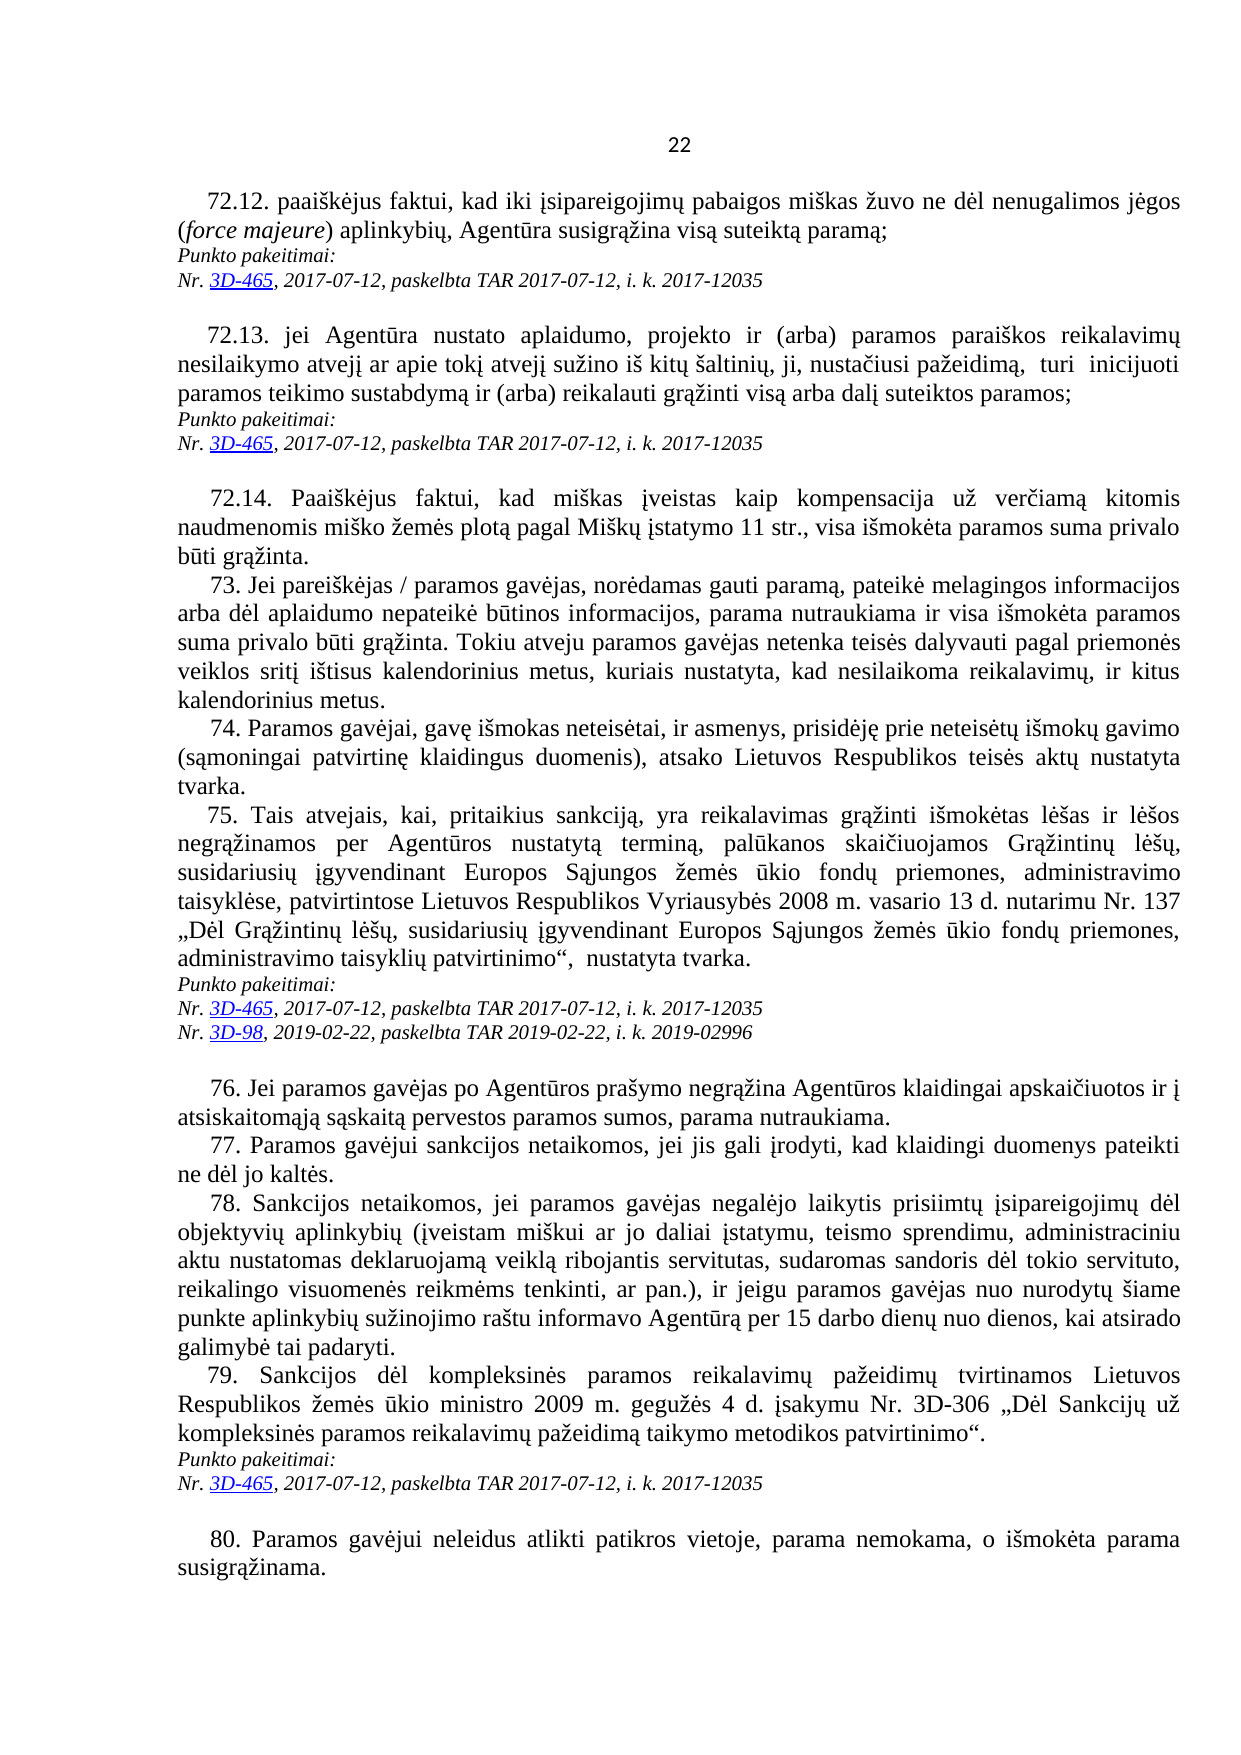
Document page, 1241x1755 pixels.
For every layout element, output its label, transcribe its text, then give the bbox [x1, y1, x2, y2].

text 72.13. jei Agentūra nustato aplaidumo, projekto ir (arba) paramos paraiškos reikalavimų nesilaikymo atvejį ar apie tokį atvejį sužino iš kitų šaltinių, ji, nustačiusi pažeidimą, turi inicijuoti paramos teikimo sustabdymą ir (arba) reikalauti grąžinti visą arba dalį suteiktos paramos; [177, 320, 1181, 407]
text 74. Paramos gavėjai, gavę išmokas neteisėtai, ir asmenys, prisidėję prie neteisėtų išmokų gavimo (sąmoningai patvirtinę klaidingus duomenis), atsako Lietuvos Respublikos teisės aktų nustatyta tvarka. [177, 713, 1181, 800]
text Nr. 3D-465, 2017-07-12, paskelbta TAR 2017-07-12, i. k. 2017-12035 [177, 431, 1181, 455]
text Nr. 3D-465, 2017-07-12, paskelbta TAR 2017-07-12, i. k. 2017-12035 [177, 996, 1181, 1020]
text 77. Paramos gavėjui sankcijos netaikomos, jei jis gali įrodyti, kad klaidingi duomenys pateikti ne dėl jo kaltės. [177, 1131, 1181, 1188]
text 79. Sankcijos dėl kompleksinės paramos reikalavimų pažeidimų tvirtinamos Lietuvos Respublikos žemės ūkio ministro 2009 m. gegužės 4 d. įsakymu Nr. 3D-306 „Dėl Sankcijų už kompleksinės paramos reikalavimų pažeidimą taikymo metodikos patvirtinimo“. [177, 1361, 1181, 1447]
text 72.14. Paaiškėjus faktui, kad miškas įveistas kaip kompensacija už verčiamą kitomis naudmenomis miško žemės plotą pagal Miškų įstatymo 11 str., visa išmokėta paramos suma privalo būti grąžinta. [177, 483, 1181, 570]
text 73. Jei pareiškėjas / paramos gavėjas, norėdamas gauti paramą, pateikė melagingos informacijos arba dėl aplaidumo nepateikė būtinos informacijos, parama nutraukiama ir visa išmokėta paramos suma privalo būti grąžinta. Tokiu atveju paramos gavėjas netenka teisės dalyvauti pagal priemonės veiklos sritį ištisus kalendorinius metus, kuriais nustatyta, kad nesilaikoma reikalavimų, ir kitus kalendorinius metus. [177, 570, 1181, 713]
text 72.12. paaiškėjus faktui, kad iki įsipareigojimų pabaigos miškas žuvo ne dėl nenugalimos jėgos (force majeure) aplinkybių, Agentūra susigrąžina visą suteiktą paramą; [177, 186, 1181, 243]
text Nr. 3D-465, 2017-07-12, paskelbta TAR 2017-07-12, i. k. 2017-12035 [177, 267, 1181, 292]
text Punkto pakeitimai: [177, 407, 1181, 431]
text Nr. 3D-465, 2017-07-12, paskelbta TAR 2017-07-12, i. k. 2017-12035 [177, 1471, 1181, 1495]
text 78. Sankcijos netaikomos, jei paramos gavėjas negalėjo laikytis prisiimtų įsipareigojimų dėl objektyvių aplinkybių (įveistam miškui ar jo daliai įstatymu, teismo sprendimu, administraciniu aktu nustatomas deklaruojamą veiklą ribojantis servitutas, sudaromas sandoris dėl tokio servituto, reikalingo visuomenės reikmėms tenkinti, ar pan.), ir jeigu paramos gavėjas nuo nurodytų šiame punkte aplinkybių sužinojimo raštu informavo Agentūrą per 15 darbo dienų nuo dienos, kai atsirado galimybė tai padaryti. [177, 1188, 1181, 1361]
text Nr. 3D-98, 2019-02-22, paskelbta TAR 2019-02-22, i. k. 2019-02996 [177, 1020, 1181, 1044]
text 75. Tais atvejais, kai, pritaikius sankciją, yra reikalavimas grąžinti išmokėtas lėšas ir lėšos negrąžinamos per Agentūros nustatytą terminą, palūkanos skaičiuojamos Grąžintinų lėšų, susidariusių įgyvendinant Europos Sąjungos žemės ūkio fondų priemones, administravimo taisyklėse, patvirtintose Lietuvos Respublikos Vyriausybės 2008 m. vasario 13 d. nutarimu Nr. 137 „Dėl Grąžintinų lėšų, susidariusių įgyvendinant Europos Sąjungos žemės ūkio fondų priemones, administravimo taisyklių patvirtinimo“, nustatyta tvarka. [177, 800, 1181, 972]
text Punkto pakeitimai: [177, 1447, 1181, 1471]
text Punkto pakeitimai: [177, 243, 1181, 267]
text Punkto pakeitimai: [177, 972, 1181, 996]
text 76. Jei paramos gavėjas po Agentūros prašymo negrąžina Agentūros klaidingai apskaičiuotos ir į atsiskaitomąją sąskaitą pervestos paramos sumos, parama nutraukiama. [177, 1073, 1181, 1131]
text 80. Paramos gavėjui neleidus atlikti patikros vietoje, parama nemokama, o išmokėta parama susigrąžinama. [177, 1524, 1181, 1581]
